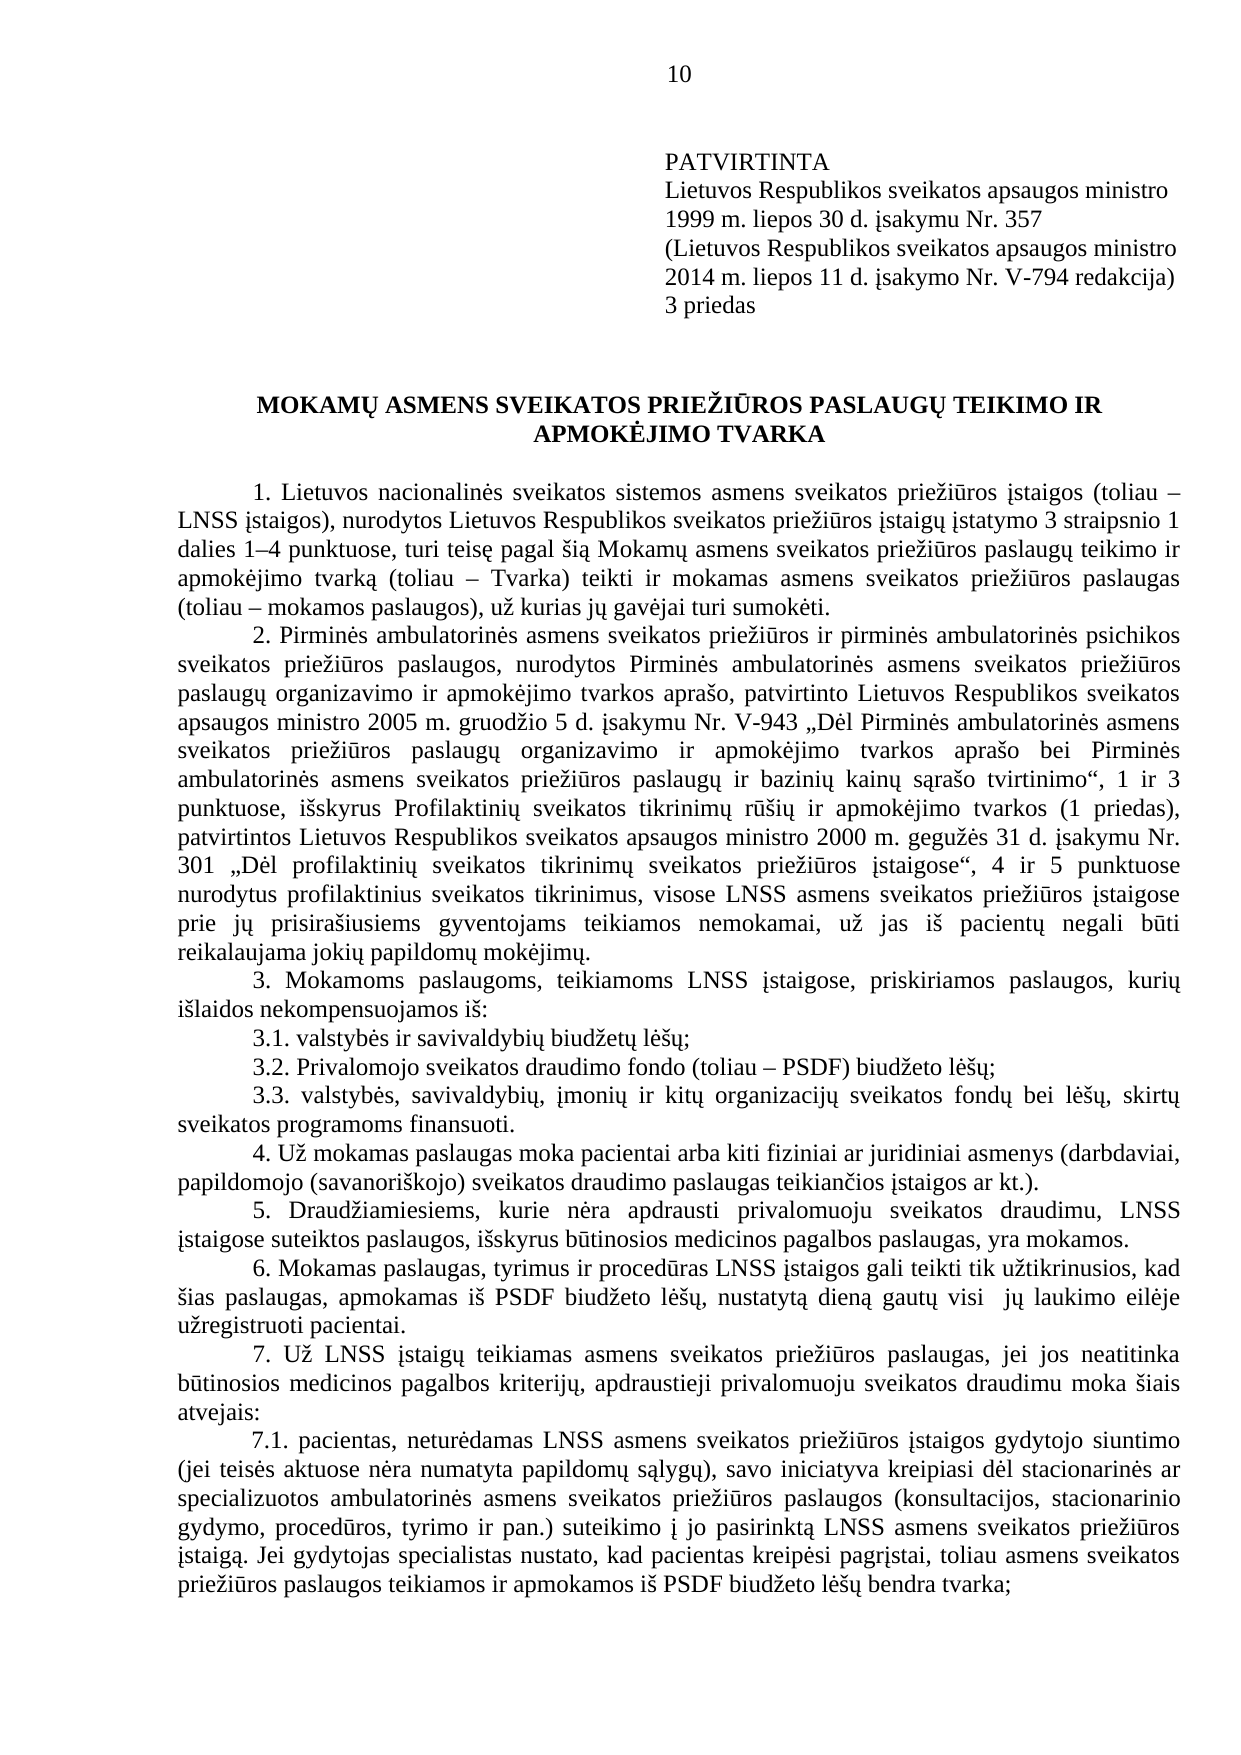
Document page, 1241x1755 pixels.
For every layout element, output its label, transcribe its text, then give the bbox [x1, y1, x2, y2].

text 5. Draudžiamiesiems, kurie nėra apdrausti privalomuoju sveikatos draudimu, LNSS įstaigose suteiktos paslaugos, išskyrus būtinosios medicinos pagalbos paslaugas, yra mokamos. [177, 1196, 1181, 1253]
text 3.1. valstybės ir savivaldybių biudžetų lėšų; [177, 1023, 1181, 1052]
text 1999 m. liepos 30 d. įsakymu Nr. 357 [664, 204, 1181, 233]
text 6. Mokamas paslaugas, tyrimus ir procedūras LNSS įstaigos gali teikti tik užtikrinusios, kad šias paslaugas, apmokamas iš PSDF biudžeto lėšų, nustatytą dieną gautų visi jų laukimo eilėje užregistruoti pacientai. [177, 1253, 1181, 1339]
text 2. Pirminės ambulatorinės asmens sveikatos priežiūros ir pirminės ambulatorinės psichikos sveikatos priežiūros paslaugos, nurodytos Pirminės ambulatorinės asmens sveikatos priežiūros paslaugų organizavimo ir apmokėjimo tvarkos aprašo, patvirtinto Lietuvos Respublikos sveikatos apsaugos ministro 2005 m. gruodžio 5 d. įsakymu Nr. V-943 „Dėl Pirminės ambulatorinės asmens sveikatos priežiūros paslaugų organizavimo ir apmokėjimo tvarkos aprašo bei Pirminės ambulatorinės asmens sveikatos priežiūros paslaugų ir bazinių kainų sąrašo tvirtinimo“, 1 ir 3 punktuose, išskyrus Profilaktinių sveikatos tikrinimų rūšių ir apmokėjimo tvarkos (1 priedas), patvirtintos Lietuvos Respublikos sveikatos apsaugos ministro 2000 m. gegužės 31 d. įsakymu Nr. 301 „Dėl profilaktinių sveikatos tikrinimų sveikatos priežiūros įstaigose“, 4 ir 5 punktuose nurodytus profilaktinius sveikatos tikrinimus, visose LNSS asmens sveikatos priežiūros įstaigose prie jų prisirašiusiems gyventojams teikiamos nemokamai, už jas iš pacientų negali būti reikalaujama jokių papildomų mokėjimų. [177, 621, 1181, 966]
text 1. Lietuvos nacionalinės sveikatos sistemos asmens sveikatos priežiūros įstaigos (toliau – LNSS įstaigos), nurodytos Lietuvos Respublikos sveikatos priežiūros įstaigų įstatymo 3 straipsnio 1 dalies 1–4 punktuose, turi teisę pagal šią Mokamų asmens sveikatos priežiūros paslaugų teikimo ir apmokėjimo tvarką (toliau – Tvarka) teikti ir mokamas asmens sveikatos priežiūros paslaugas (toliau – mokamos paslaugos), už kurias jų gavėjai turi sumokėti. [177, 477, 1181, 621]
text 7. Už LNSS įstaigų teikiamas asmens sveikatos priežiūros paslaugas, jei jos neatitinka būtinosios medicinos pagalbos kriterijų, apdraustieji privalomuoju sveikatos draudimu moka šiais atvejais: [177, 1339, 1181, 1426]
text PATVIRTINTA [416, 147, 1181, 176]
text 3.3. valstybės, savivaldybių, įmonių ir kitų organizacijų sveikatos fondų bei lėšų, skirtų sveikatos programoms finansuoti. [177, 1081, 1181, 1138]
text MOKAMŲ ASMENS SVEIKATOS PRIEŽIŪROS PASLAUGŲ TEIKIMO IR APMOKĖJIMO TVARKA [177, 391, 1181, 448]
text 4. Už mokamas paslaugas moka pacientai arba kiti fiziniai ar juridiniai asmenys (darbdaviai, papildomojo (savanoriškojo) sveikatos draudimo paslaugas teikiančios įstaigos ar kt.). [177, 1138, 1181, 1196]
text 3.2. Privalomojo sveikatos draudimo fondo (toliau – PSDF) biudžeto lėšų; [177, 1052, 1181, 1081]
text (Lietuvos Respublikos sveikatos apsaugos ministro [664, 233, 1181, 262]
text 7.1. pacientas, neturėdamas LNSS asmens sveikatos priežiūros įstaigos gydytojo siuntimo (jei teisės aktuose nėra numatyta papildomų sąlygų), savo iniciatyva kreipiasi dėl stacionarinės ar specializuotos ambulatorinės asmens sveikatos priežiūros paslaugos (konsultacijos, stacionarinio gydymo, procedūros, tyrimo ir pan.) suteikimo į jo pasirinktą LNSS asmens sveikatos priežiūros įstaigą. Jei gydytojas specialistas nustato, kad pacientas kreipėsi pagrįstai, toliau asmens sveikatos priežiūros paslaugos teikiamos ir apmokamos iš PSDF biudžeto lėšų bendra tvarka; [177, 1426, 1181, 1598]
text 3. Mokamoms paslaugoms, teikiamoms LNSS įstaigose, priskiriamos paslaugos, kurių išlaidos nekompensuojamos iš: [177, 966, 1181, 1023]
text 2014 m. liepos 11 d. įsakymo Nr. V-794 redakcija) [664, 262, 1181, 291]
text Lietuvos Respublikos sveikatos apsaugos ministro [664, 176, 1181, 204]
text 3 priedas [664, 291, 1181, 319]
